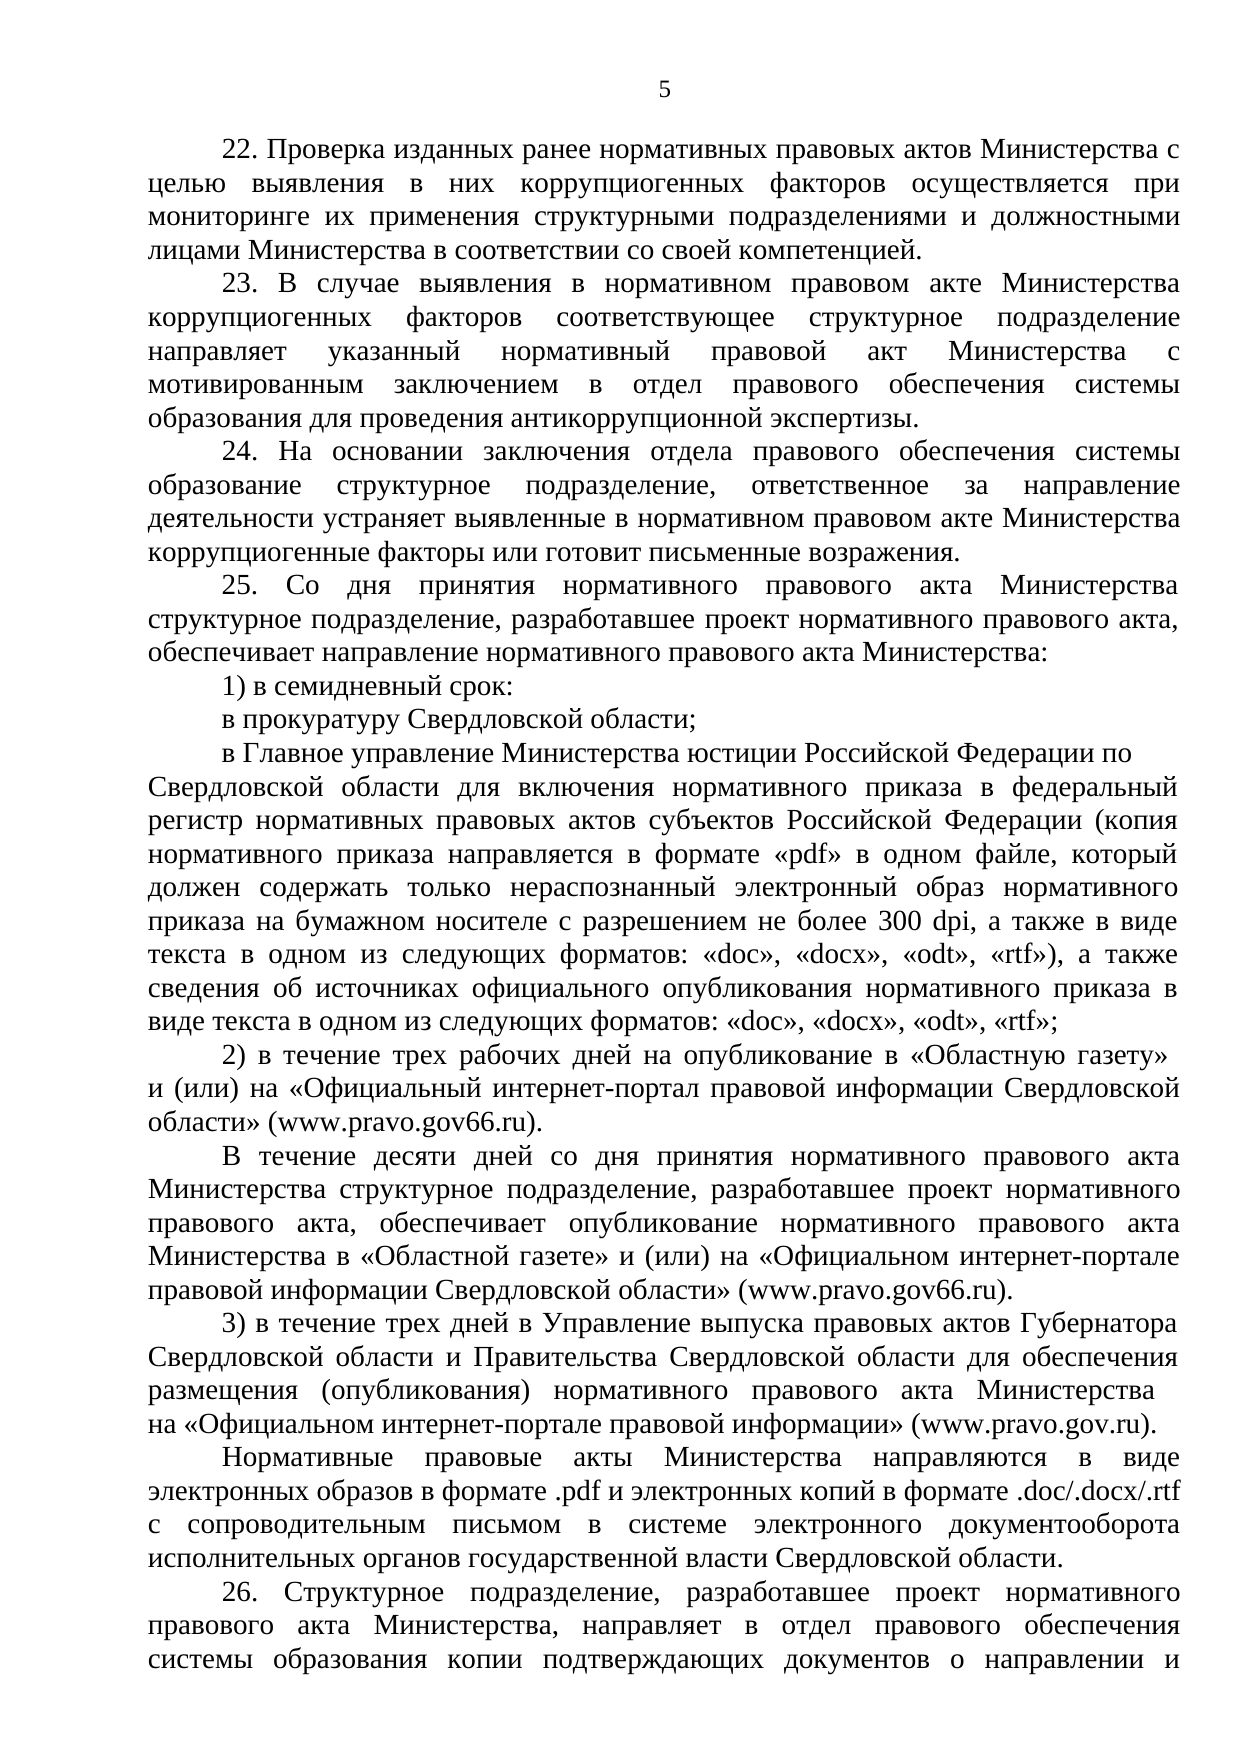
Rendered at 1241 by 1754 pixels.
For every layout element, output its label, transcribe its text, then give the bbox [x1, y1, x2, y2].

text 23. В случае выявления в нормативном правовом акте Министерства коррупциогенных факторов соответствующее структурное подразделение направляет указанный нормативный правовой акт Министерства с мотивированным заключением в отдел правового обеспечения системы образования для проведения антикоррупционной экспертизы. [148, 266, 1181, 433]
text 26. Структурное подразделение, разработавшее проект нормативного правового акта Министерства, направляет в отдел правового обеспечения системы образования копии подтверждающих документов о направлении и [148, 1574, 1181, 1674]
text в Главное управление Министерства юстиции Российской Федерации по [148, 735, 1179, 769]
text в прокуратуру Свердловской области; [148, 702, 1179, 735]
text 2) в течение трех рабочих дней на опубликование в «Областную газету» и (или) на «Официальный интернет-портал правовой информации Свердловской области» (www.pravo.gov66.ru). [148, 1037, 1181, 1138]
text 22. Проверка изданных ранее нормативных правовых актов Министерства с целью выявления в них коррупциогенных факторов осуществляется при мониторинге их применения структурными подразделениями и должностными лицами Министерства в соответствии со своей компетенцией. [148, 131, 1181, 266]
text 1) в семидневный срок: [148, 668, 1179, 702]
text 25. Со дня принятия нормативного правового акта Министерства структурное подразделение, разработавшее проект нормативного правового акта, обеспечивает направление нормативного правового акта Министерства: [148, 567, 1179, 668]
text В течение десяти дней со дня принятия нормативного правового акта Министерства структурное подразделение, разработавшее проект нормативного правового акта, обеспечивает опубликование нормативного правового акта Министерства в «Областной газете» и (или) на «Официальном интернет-портале правовой информации Свердловской области» (www.pravo.gov66.ru). [148, 1138, 1181, 1305]
text 24. На основании заключения отдела правового обеспечения системы образование структурное подразделение, ответственное за направление деятельности устраняет выявленные в нормативном правовом акте Министерства коррупциогенные факторы или готовит письменные возражения. [148, 433, 1181, 567]
text Нормативные правовые акты Министерства направляются в виде электронных образов в формате .pdf и электронных копий в формате .doc/.docx/.rtf с сопроводительным письмом в системе электронного документооборота исполнительных органов государственной власти Свердловской области. [148, 1439, 1181, 1574]
text Свердловской области для включения нормативного приказа в федеральный регистр нормативных правовых актов субъектов Российской Федерации (копия нормативного приказа направляется в формате «pdf» в одном файле, который должен содержать только нераспознанный электронный образ нормативного приказа на бумажном носителе с разрешением не более 300 dpi, а также в виде текста в одном из следующих форматов: «doc», «docx», «odt», «rtf»), а также сведения об источниках официального опубликования нормативного приказа в виде текста в одном из следующих форматов: «doc», «docx», «odt», «rtf»; [148, 769, 1179, 1037]
text 3) в течение трех дней в Управление выпуска правовых актов Губернатора Свердловской области и Правительства Свердловской области для обеспечения размещения (опубликования) нормативного правового акта Министерства на «Официальном интернет-портале правовой информации» (www.pravo.gov.ru). [148, 1305, 1179, 1439]
